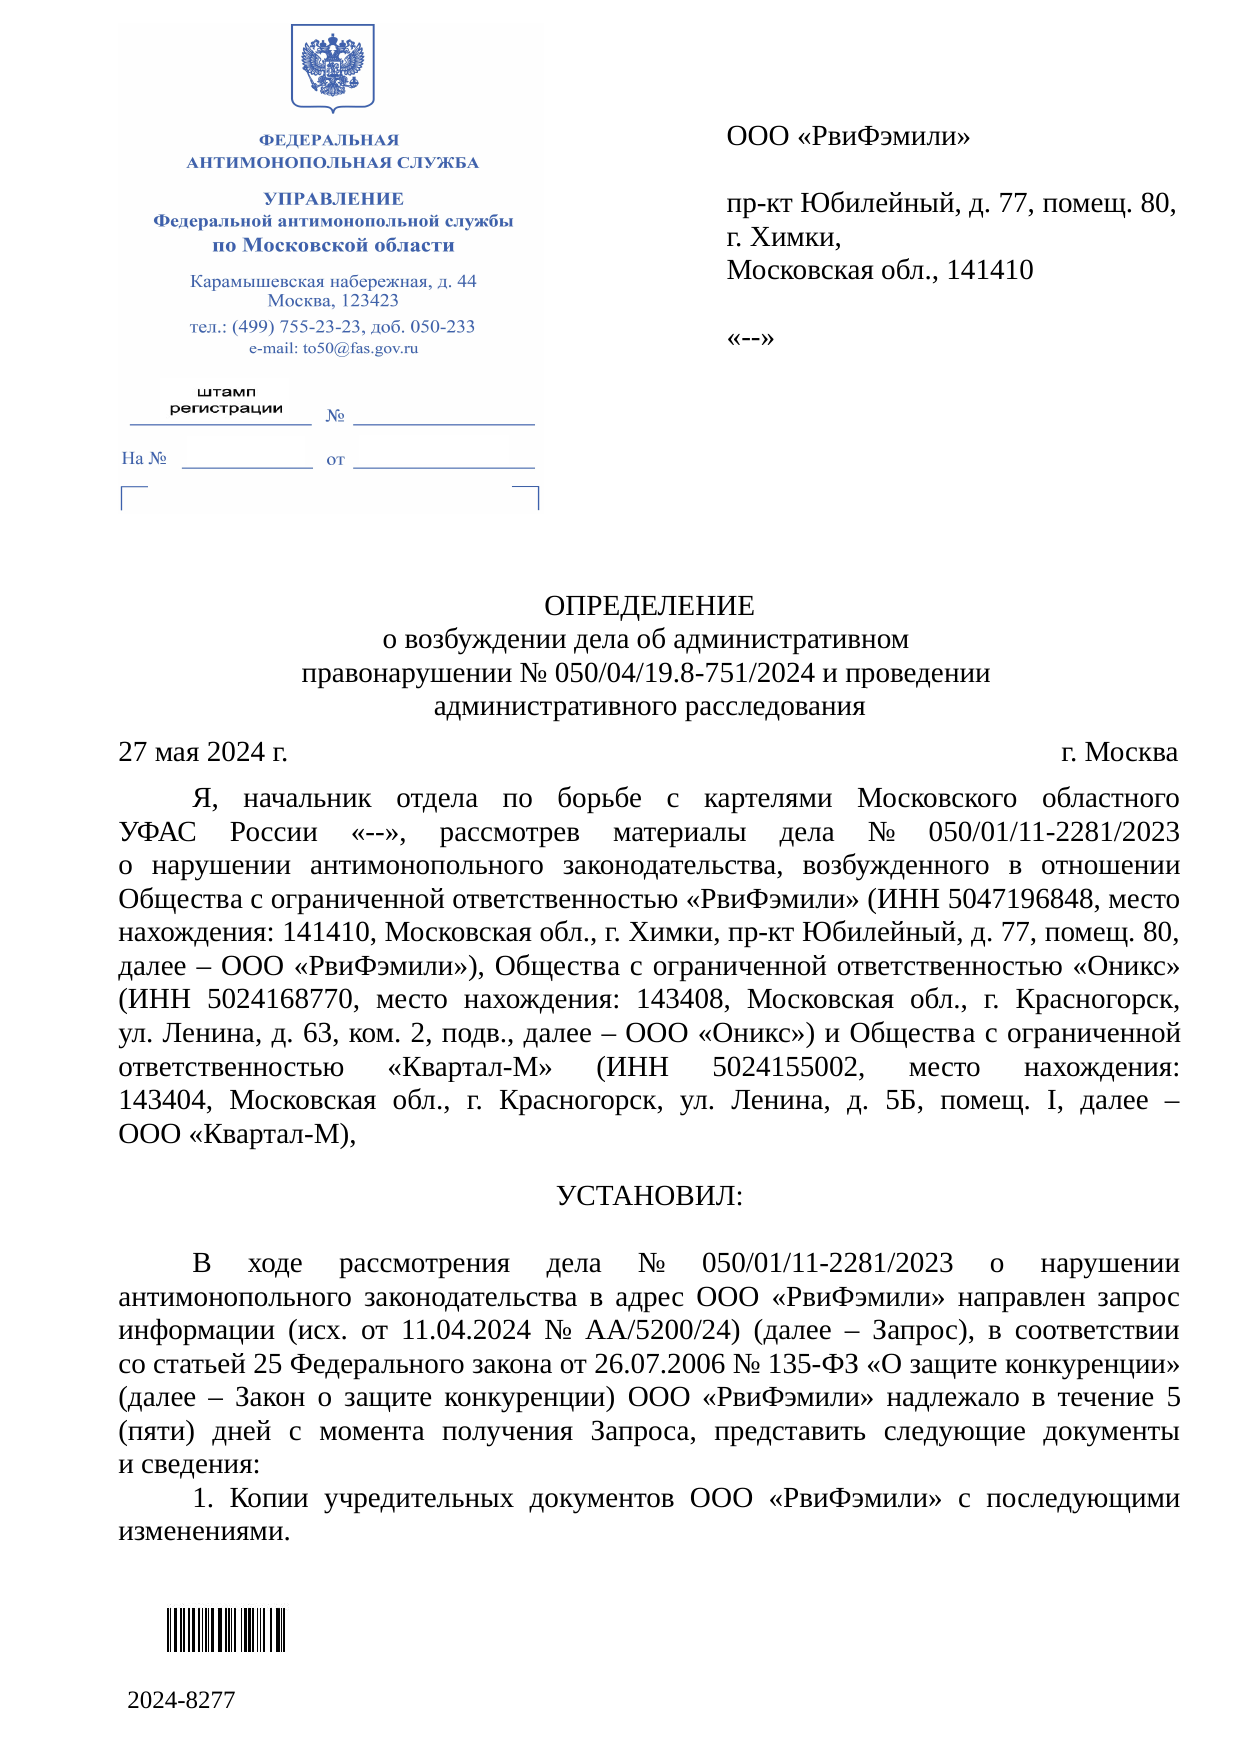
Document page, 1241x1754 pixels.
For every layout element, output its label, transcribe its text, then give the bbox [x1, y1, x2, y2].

text «--» [726, 319, 1181, 353]
text УСТАНОВИЛ: [118, 1178, 1181, 1212]
text пр-кт Юбилейный, д. 77, помещ. 80, г. Химки, [726, 185, 1181, 252]
text В ходе рассмотрения дела № 050/01/11-2281/2023 о нарушении антимонопольного законодательства в адрес ООО «РвиФэмили» направлен запрос информации (исх. от 11.04.2024 № АА/5200/24) (далее – Запрос), в соответствии со статьей 25 Федерального закона от 26.07.2006 № 135-ФЗ «О защите конкуренции» (далее – Закон о защите конкуренции) ООО «РвиФэмили» надлежало в течение 5 (пяти) дней с момента получения Запроса, представить следующие документы и сведения: [118, 1245, 1181, 1480]
subtitle ОПРЕДЕЛЕНИЕ [118, 588, 1181, 621]
text Я, начальник отдела по борьбе с картелями Московского областного УФАС России «--», рассмотрев материалы дела № 050/01/11-2281/2023 о нарушении антимонопольного законодательства, возбужденного в отношении Общества с ограниченной ответственностью «РвиФэмили» (ИНН 5047196848, место нахождения: 141410, Московская обл., г. Химки, пр-кт Юбилейный, д. 77, помещ. 80, далее – ООО «РвиФэмили»), Общества с ограниченной ответственностью «Оникс» (ИНН 5024168770, место нахождения: 143408, Московская обл., г. Красногорск, ул. Ленина, д. 63, ком. 2, подв., далее – ООО «Оникс») и Общества с ограниченной ответственностью «Квартал-М» (ИНН 5024155002, место нахождения: 143404, Московская обл., г. Красногорск, ул. Ленина, д. 5Б, помещ. I, далее – ООО «Квартал-М), [118, 780, 1181, 1149]
picture [120, 1603, 333, 1652]
text 27 мая 2024 г. г. Москва [118, 734, 1181, 768]
text ООО «РвиФэмили» [726, 118, 1181, 152]
text 1. Копии учредительных документов ООО «РвиФэмили» с последующими изменениями. [118, 1480, 1181, 1547]
text Московская обл., 141410 [726, 252, 1181, 286]
text о возбуждении дела об административном правонарушении № 050/04/19.8-751/2024 и проведении административного расследования [118, 621, 1181, 722]
picture [118, 23, 544, 514]
